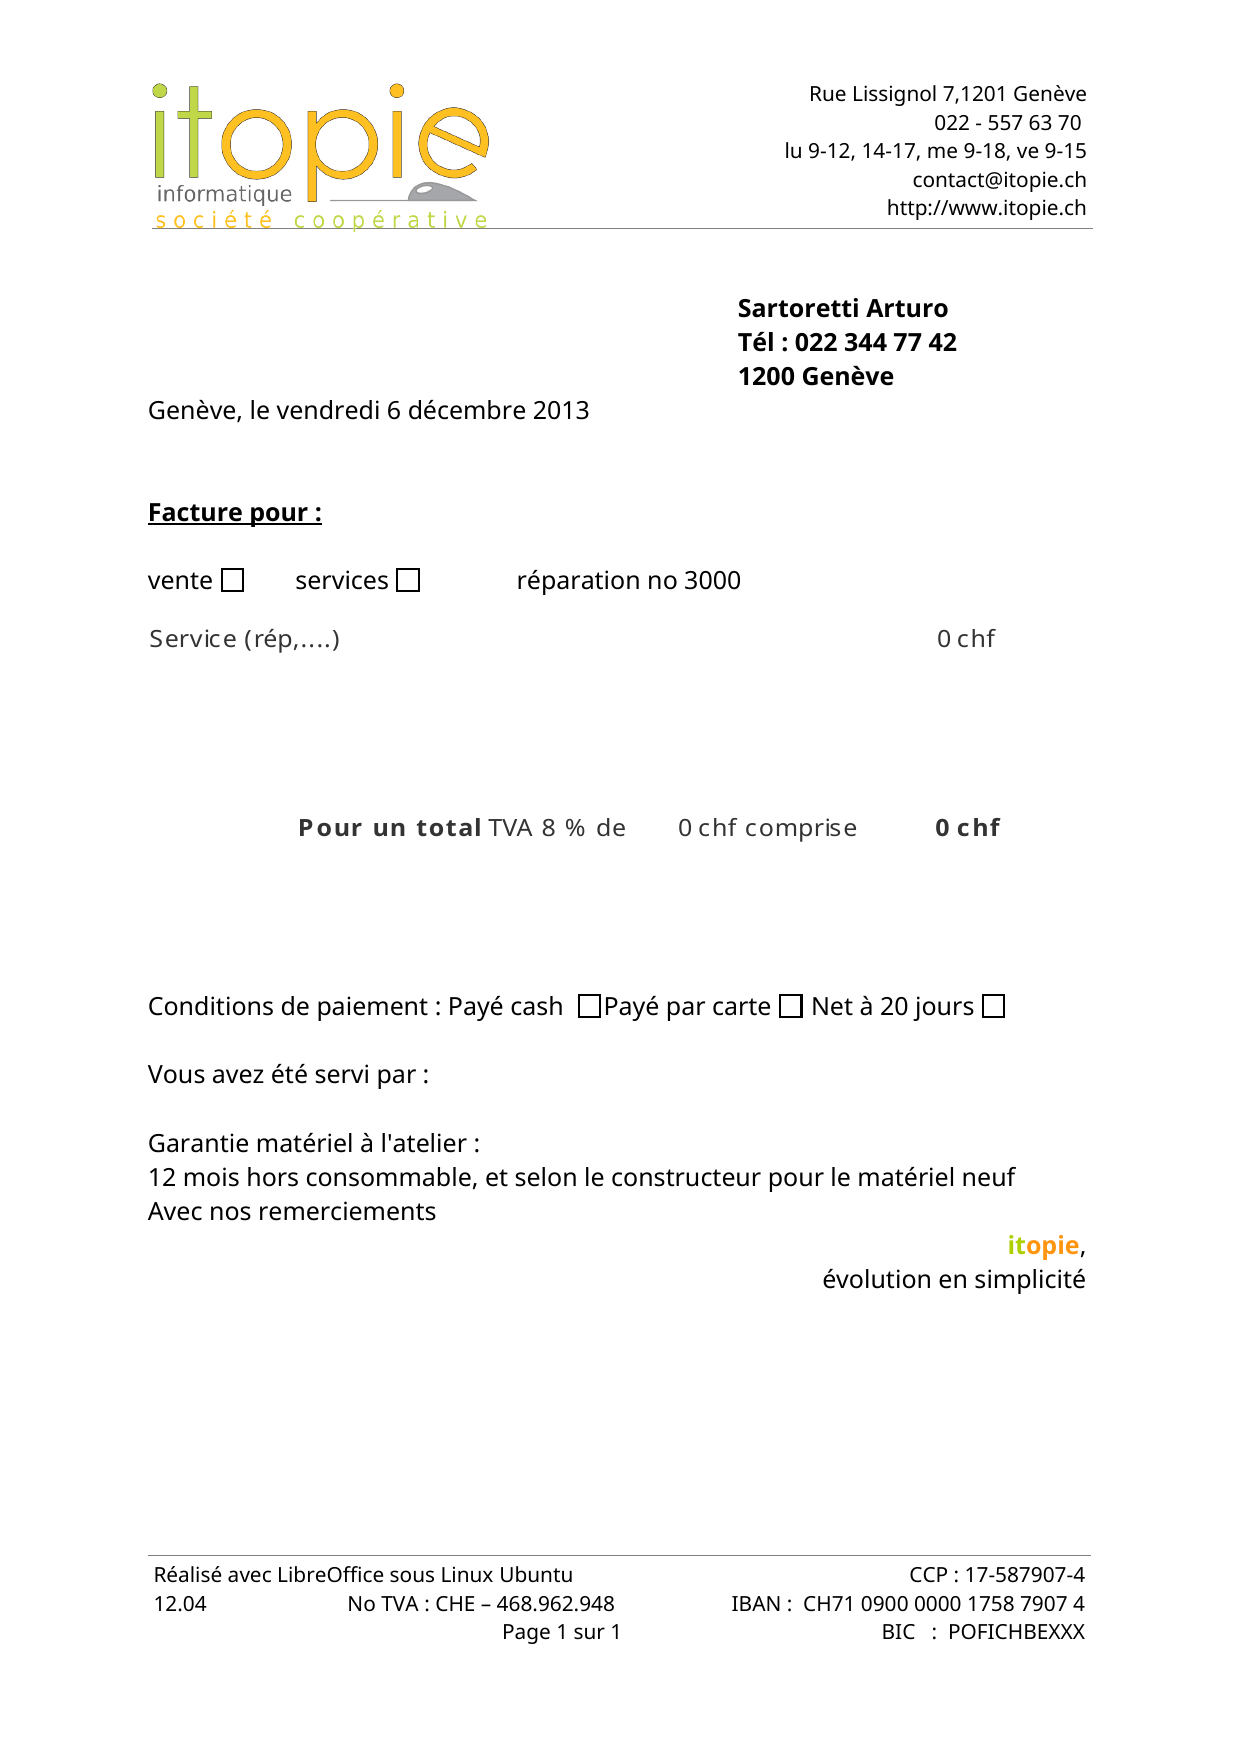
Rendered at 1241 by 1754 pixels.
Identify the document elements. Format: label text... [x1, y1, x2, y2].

text Facture pour : [148, 495, 1093, 529]
text itopie, [148, 1227, 1093, 1262]
text 12 mois hors consommable, et selon le constructeur pour le matériel neuf [148, 1159, 1093, 1193]
text Garantie matériel à l'atelier : [148, 1125, 1093, 1159]
text 1200 Genève [148, 358, 1093, 392]
text vente services réparation no 3000 [148, 563, 1093, 597]
text Avec nos remerciements [148, 1193, 1093, 1227]
text Tél : 022 344 77 42 [148, 324, 1093, 358]
text Genève, le vendredi 6 décembre 2013 [148, 392, 1093, 427]
text Vous avez été servi par : [148, 1057, 1093, 1091]
text évolution en simplicité [148, 1262, 1093, 1296]
picture [138, 72, 500, 244]
text Conditions de paiement : Payé cash Payé par carte Net à 20 jours [148, 989, 1093, 1023]
text Sartoretti Arturo [148, 290, 1093, 324]
